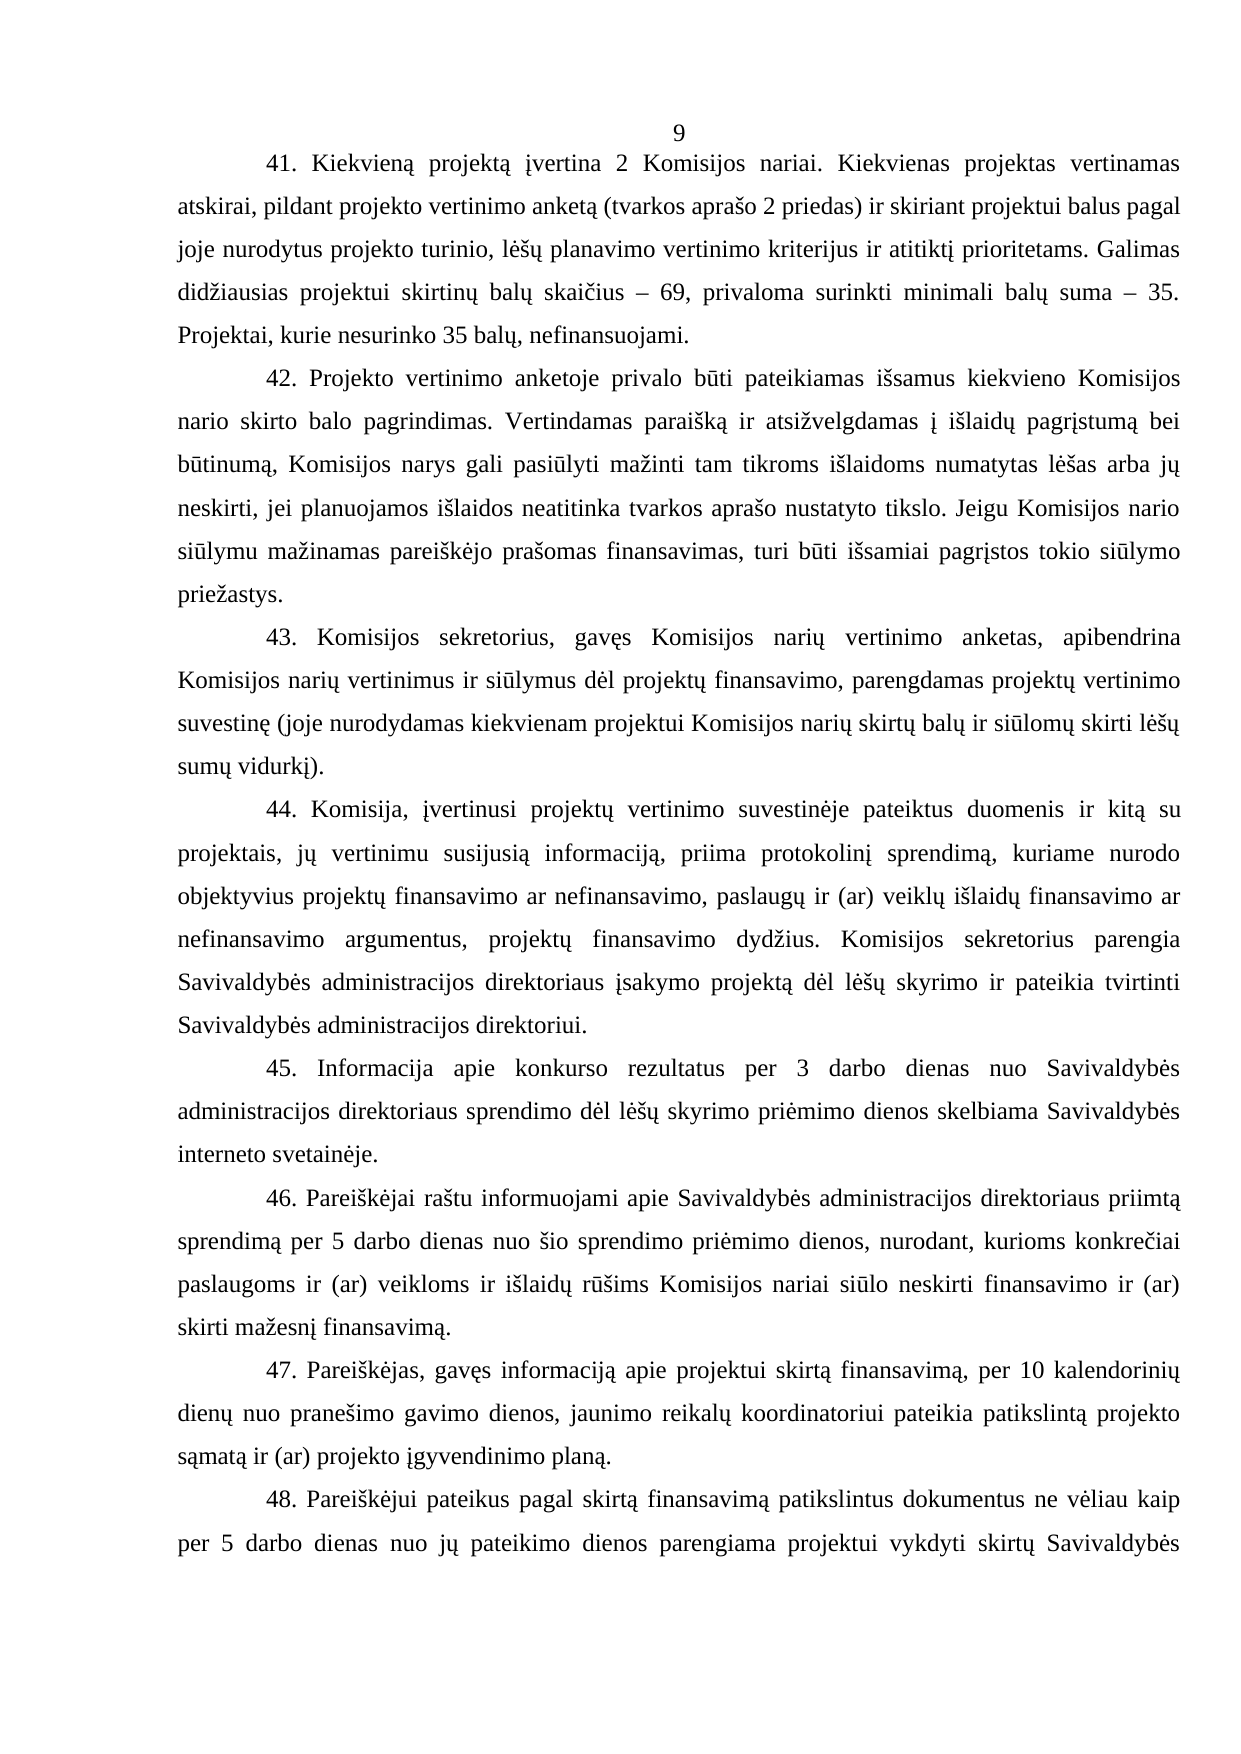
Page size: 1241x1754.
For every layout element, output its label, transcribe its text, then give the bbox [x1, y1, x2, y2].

text 47. Pareiškėjas, gavęs informaciją apie projektui skirtą finansavimą, per 10 kalendorinių dienų nuo pranešimo gavimo dienos, jaunimo reikalų koordinatoriui pateikia patikslintą projekto sąmatą ir (ar) projekto įgyvendinimo planą. [177, 1355, 1181, 1470]
text 41. Kiekvieną projektą įvertina 2 Komisijos nariai. Kiekvienas projektas vertinamas atskirai, pildant projekto vertinimo anketą (tvarkos aprašo 2 priedas) ir skiriant projektui balus pagal joje nurodytus projekto turinio, lėšų planavimo vertinimo kriterijus ir atitiktį prioritetams. Galimas didžiausias projektui skirtinų balų skaičius – 69, privaloma surinkti minimali balų suma – 35. Projektai, kurie nesurinko 35 balų, nefinansuojami. [177, 148, 1181, 349]
text 46. Pareiškėjai raštu informuojami apie Savivaldybės administracijos direktoriaus priimtą sprendimą per 5 darbo dienas nuo šio sprendimo priėmimo dienos, nurodant, kurioms konkrečiai paslaugoms ir (ar) veikloms ir išlaidų rūšims Komisijos nariai siūlo neskirti finansavimo ir (ar) skirti mažesnį finansavimą. [177, 1183, 1181, 1341]
text 42. Projekto vertinimo anketoje privalo būti pateikiamas išsamus kiekvieno Komisijos nario skirto balo pagrindimas. Vertindamas paraišką ir atsižvelgdamas į išlaidų pagrįstumą bei būtinumą, Komisijos narys gali pasiūlyti mažinti tam tikroms išlaidoms numatytas lėšas arba jų neskirti, jei planuojamos išlaidos neatitinka tvarkos aprašo nustatyto tikslo. Jeigu Komisijos nario siūlymu mažinamas pareiškėjo prašomas finansavimas, turi būti išsamiai pagrįstos tokio siūlymo priežastys. [177, 363, 1181, 608]
text 43. Komisijos sekretorius, gavęs Komisijos narių vertinimo anketas, apibendrina Komisijos narių vertinimus ir siūlymus dėl projektų finansavimo, parengdamas projektų vertinimo suvestinę (joje nurodydamas kiekvienam projektui Komisijos narių skirtų balų ir siūlomų skirti lėšų sumų vidurkį). [177, 622, 1181, 780]
text 44. Komisija, įvertinusi projektų vertinimo suvestinėje pateiktus duomenis ir kitą su projektais, jų vertinimu susijusią informaciją, priima protokolinį sprendimą, kuriame nurodo objektyvius projektų finansavimo ar nefinansavimo, paslaugų ir (ar) veiklų išlaidų finansavimo ar nefinansavimo argumentus, projektų finansavimo dydžius. Komisijos sekretorius parengia Savivaldybės administracijos direktoriaus įsakymo projektą dėl lėšų skyrimo ir pateikia tvirtinti Savivaldybės administracijos direktoriui. [177, 794, 1181, 1039]
text 45. Informacija apie konkurso rezultatus per 3 darbo dienas nuo Savivaldybės administracijos direktoriaus sprendimo dėl lėšų skyrimo priėmimo dienos skelbiama Savivaldybės interneto svetainėje. [177, 1053, 1181, 1168]
text 48. Pareiškėjui pateikus pagal skirtą finansavimą patikslintus dokumentus ne vėliau kaip per 5 darbo dienas nuo jų pateikimo dienos parengiama projektui vykdyti skirtų Savivaldybės [177, 1484, 1181, 1556]
